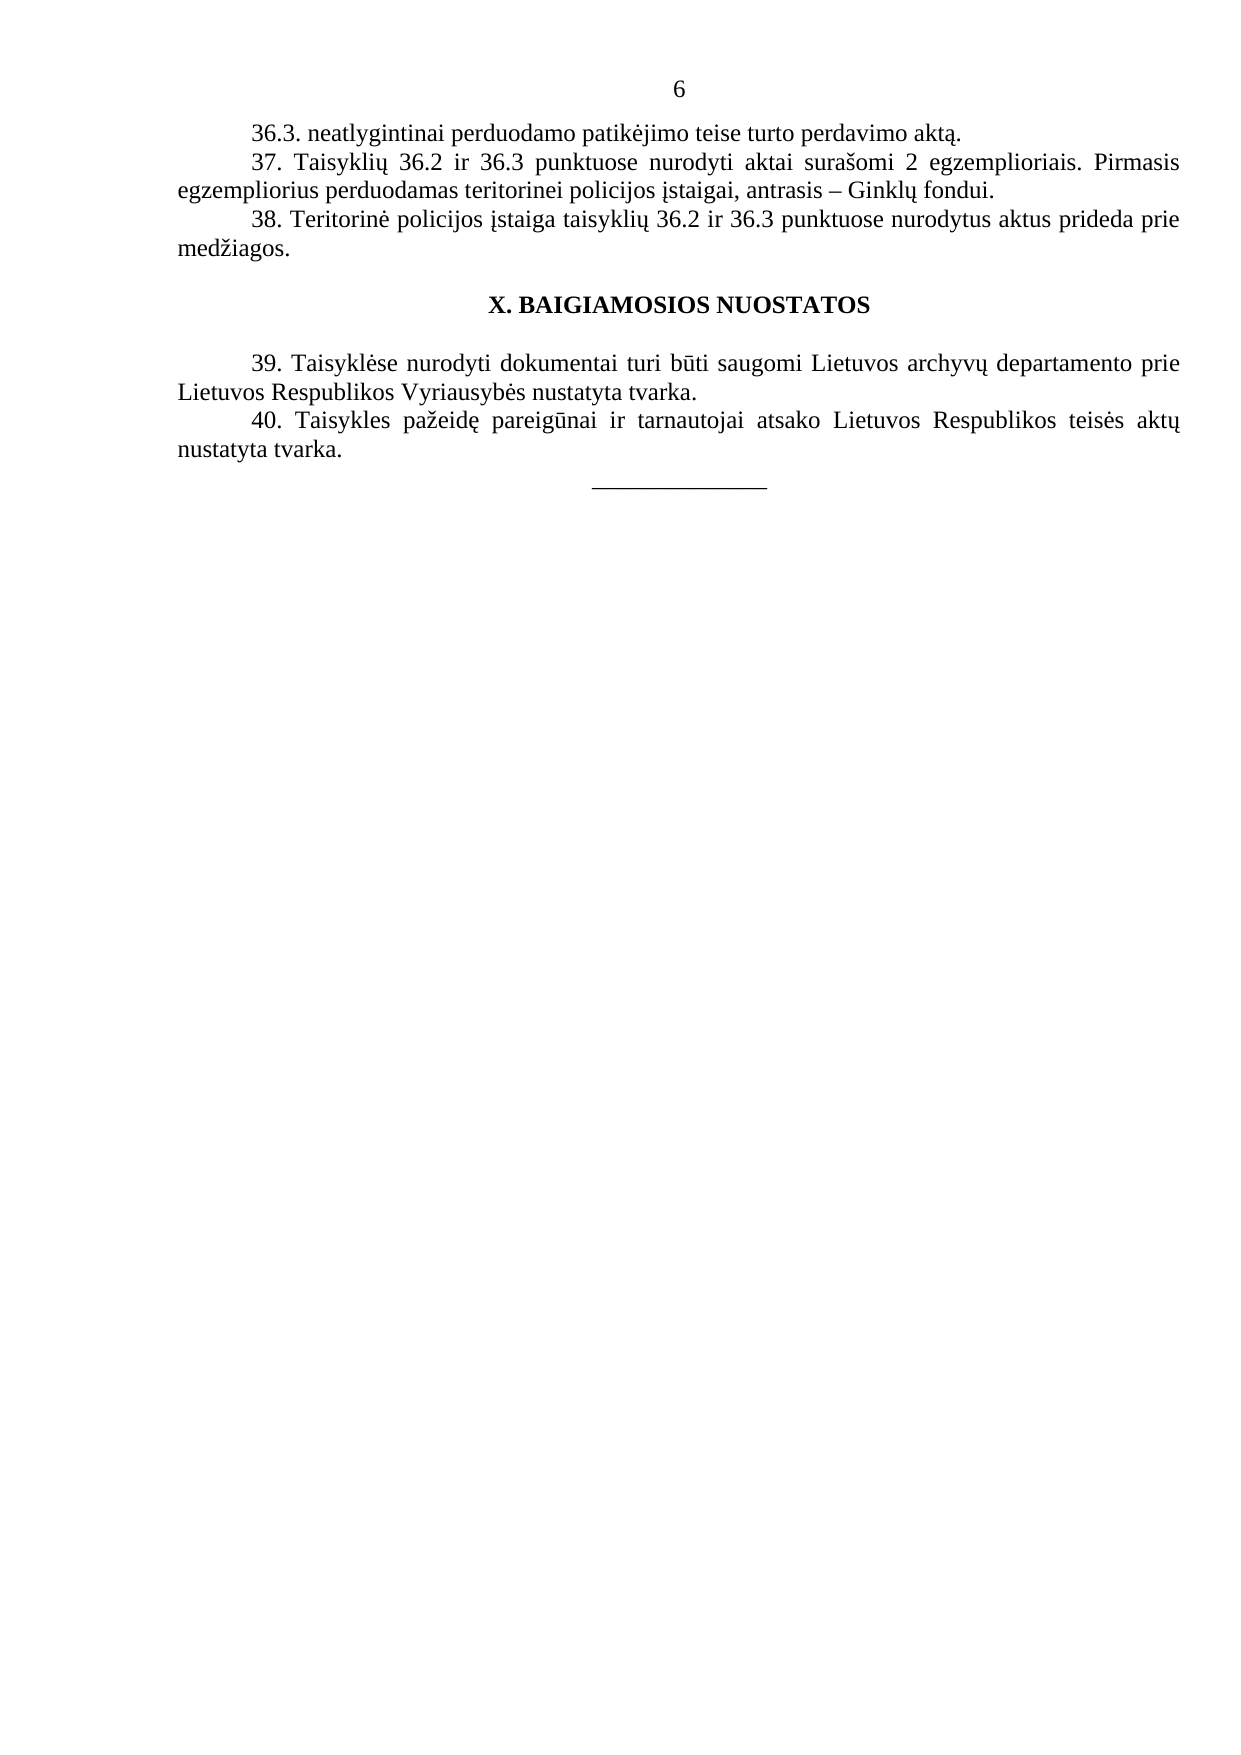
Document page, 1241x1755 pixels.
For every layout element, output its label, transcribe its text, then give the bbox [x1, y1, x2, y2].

text ______________ [177, 463, 1181, 492]
text 36.3. neatlygintinai perduodamo patikėjimo teise turto perdavimo aktą. [177, 118, 1181, 147]
text 37. Taisyklių 36.2 ir 36.3 punktuose nurodyti aktai surašomi 2 egzemplioriais. Pirmasis egzempliorius perduodamas teritorinei policijos įstaigai, antrasis – Ginklų fondui. [177, 147, 1181, 204]
text 40. Taisykles pažeidę pareigūnai ir tarnautojai atsako Lietuvos Respublikos teisės aktų nustatyta tvarka. [177, 406, 1181, 463]
text X. BAIGIAMOSIOS NUOSTATOS [177, 291, 1181, 319]
text 39. Taisyklėse nurodyti dokumentai turi būti saugomi Lietuvos archyvų departamento prie Lietuvos Respublikos Vyriausybės nustatyta tvarka. [177, 348, 1181, 406]
text 38. Teritorinė policijos įstaiga taisyklių 36.2 ir 36.3 punktuose nurodytus aktus prideda prie medžiagos. [177, 204, 1181, 262]
